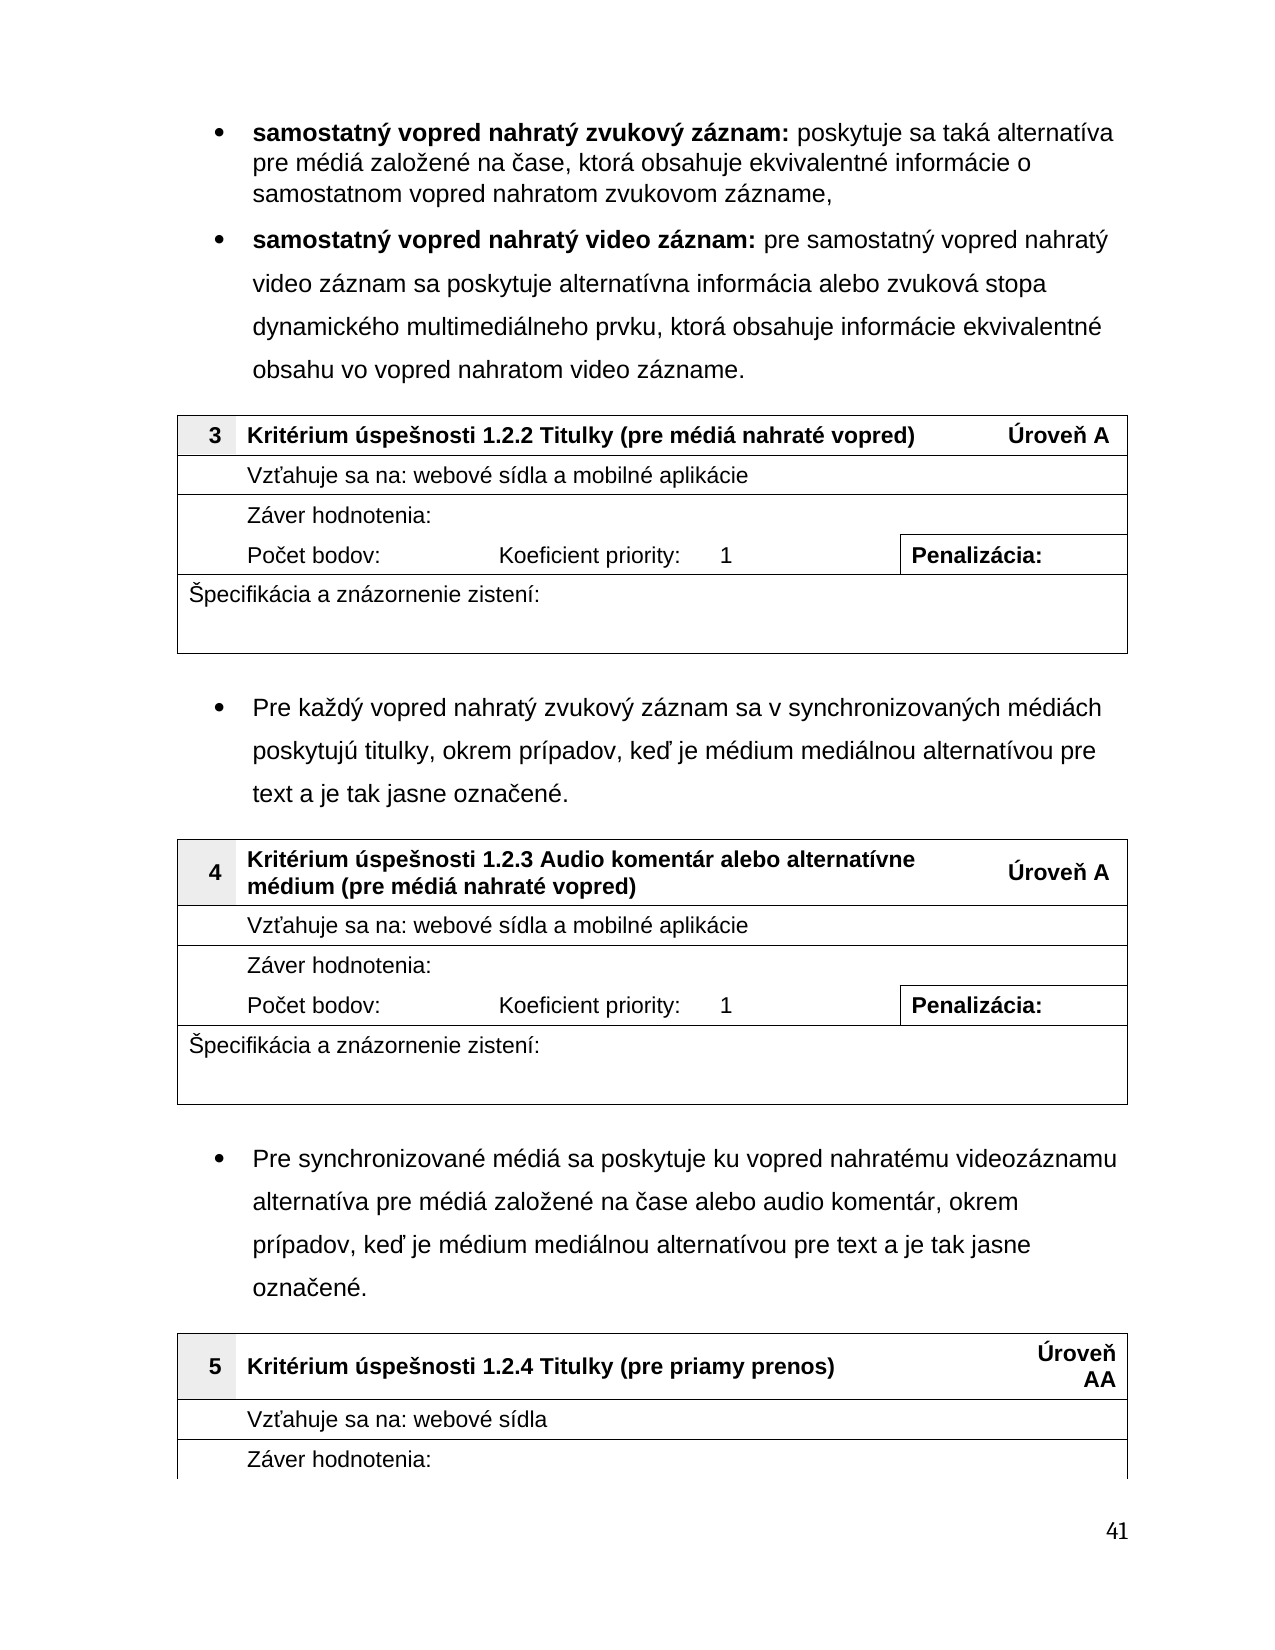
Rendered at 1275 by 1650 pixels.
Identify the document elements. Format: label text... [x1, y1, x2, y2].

table_cell [178, 906, 236, 945]
table_header Úroveň A [989, 840, 1127, 905]
list Pre synchronizované médiá sa poskytuje ku vopred nahratému videozáznamu alternatíva pre médiá založené na čase alebo audio komentár, okrem prípadov, keď je médium mediálnou alternatívou pre text a je tak jasne označené. [215, 1143, 1127, 1302]
table_cell [178, 495, 236, 534]
list samostatný vopred nahratý video záznam: pre samostatný vopred nahratý video záznam sa poskytuje alternatívna informácia alebo zvuková stopa dynamického multimediálneho prvku, ktorá obsahuje informácie ekvivalentné obsahu vo vopred nahratom video zázname. [215, 225, 1127, 383]
table_cell [177, 654, 1127, 693]
table_header 4 [178, 840, 236, 905]
list Pre každý vopred nahratý zvukový záznam sa v synchronizovaných médiách poskytujú titulky, okrem prípadov, keď je médium mediálnou alternatívou pre text a je tak jasne označené. [215, 693, 1127, 808]
table_cell [989, 1400, 1127, 1439]
table_cell Záver hodnotenia: [236, 946, 472, 985]
table_cell [178, 985, 236, 1025]
table_header Úroveň AA [989, 1334, 1127, 1399]
table_header Kritérium úspešnosti 1.2.2 Titulky (pre médiá nahraté vopred) [236, 416, 989, 454]
table_header Úroveň A [989, 416, 1127, 454]
table_cell Záver hodnotenia: [236, 495, 472, 534]
table_cell Koeficient priority: [487, 534, 708, 574]
list samostatný vopred nahratý zvukový záznam: poskytuje sa taká alternatíva pre médiá založené na čase, ktorá obsahuje ekvivalentné informácie o samostatnom vopred nahratom zvukovom zázname, [215, 118, 1127, 207]
table_header Kritérium úspešnosti 1.2.3 Audio komentár alebo alternatívne médium (pre médiá nahraté vopred) [236, 840, 989, 905]
table_cell [472, 1440, 1127, 1479]
table_cell Záver hodnotenia: [236, 1440, 472, 1479]
table_cell [178, 946, 236, 985]
table_header Kritérium úspešnosti 1.2.4 Titulky (pre priamy prenos) [236, 1334, 989, 1399]
table_header 5 [178, 1334, 236, 1399]
table_cell [178, 614, 1127, 653]
table_cell 1 [708, 534, 900, 574]
table_cell [989, 456, 1127, 494]
table_header 3 [178, 416, 236, 454]
table_cell Vzťahuje sa na: webové sídla a mobilné aplikácie [236, 906, 989, 945]
table_cell Počet bodov: [236, 534, 399, 574]
table_cell Vzťahuje sa na: webové sídla [236, 1400, 989, 1439]
table_cell Špecifikácia a znázornenie zistení: [178, 575, 1127, 614]
table_cell 1 [708, 985, 900, 1025]
table_cell Vzťahuje sa na: webové sídla a mobilné aplikácie [236, 456, 989, 494]
table_cell [178, 1440, 236, 1479]
table_cell [472, 946, 1127, 985]
table_cell [1063, 535, 1127, 574]
table_cell Penalizácia: [901, 535, 1063, 574]
table_cell [178, 1065, 1127, 1104]
table_cell [178, 1400, 236, 1439]
table_cell Špecifikácia a znázornenie zistení: [178, 1026, 1127, 1065]
table_cell [178, 456, 236, 494]
table_cell Penalizácia: [901, 986, 1063, 1025]
table_cell [1063, 986, 1127, 1025]
table_cell Počet bodov: [236, 985, 399, 1025]
table_cell [472, 495, 1127, 534]
table_cell Koeficient priority: [487, 985, 708, 1025]
table_cell [177, 1105, 1127, 1143]
table_cell [399, 985, 487, 1025]
table_cell [178, 534, 236, 574]
table_cell [989, 906, 1127, 945]
table_cell [399, 534, 487, 574]
